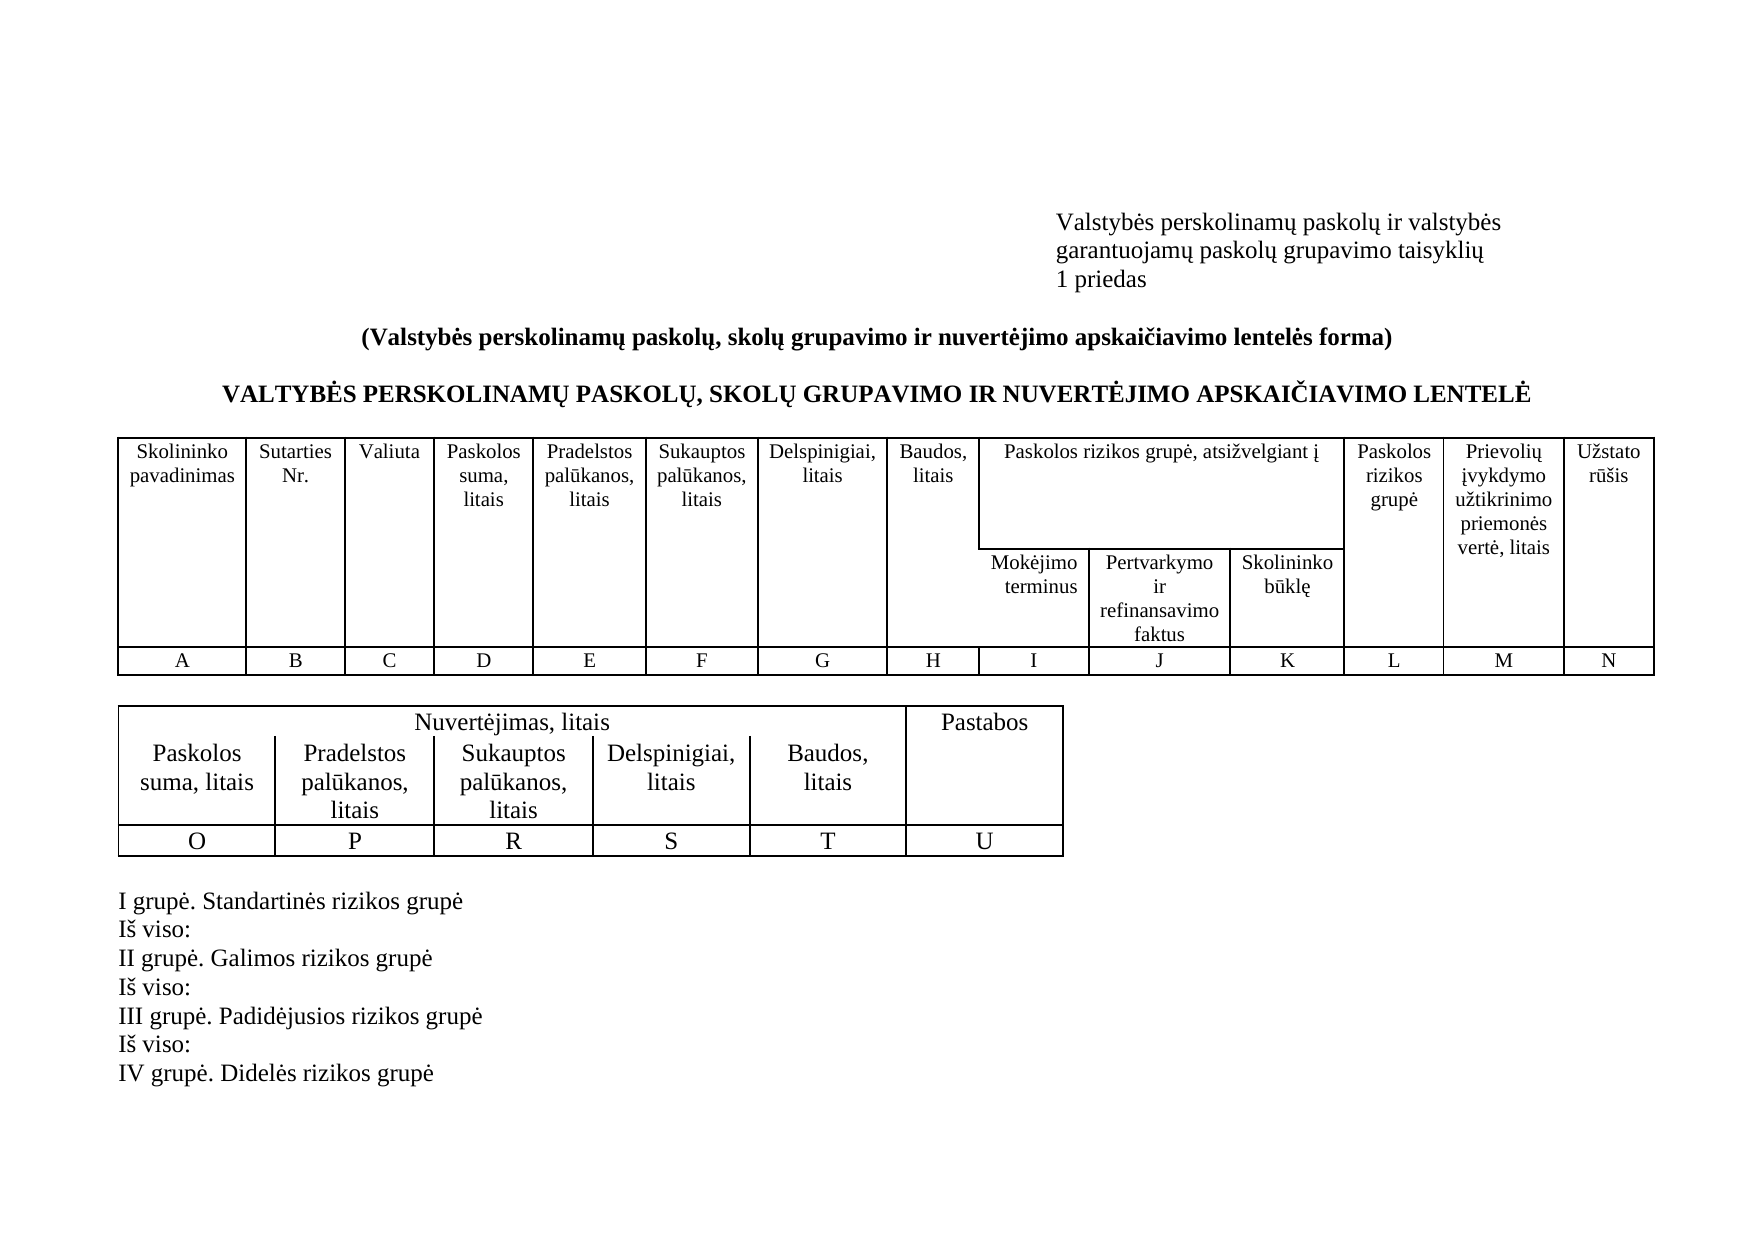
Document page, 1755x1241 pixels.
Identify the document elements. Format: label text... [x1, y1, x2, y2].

table_cell Sukauptos palūkanos, litais [435, 736, 592, 824]
table_cell Pradelstos palūkanos, litais [276, 736, 433, 824]
table_cell Delspinigiai, litais [594, 736, 749, 824]
table_header Sukauptos palūkanos, litais [647, 439, 757, 646]
table_cell K [1231, 648, 1343, 674]
table_header Paskolos suma, litais [435, 439, 532, 646]
table_cell Pertvarkymo ir refinansavimo faktus [1090, 550, 1229, 646]
table_header Skolininko pavadinimas [119, 439, 245, 646]
table_cell H [888, 648, 978, 674]
table_cell J [1090, 648, 1229, 674]
table_cell F [647, 648, 757, 674]
table_cell D [435, 648, 532, 674]
text II grupė. Galimos rizikos grupė [118, 943, 1636, 972]
table_cell Skolininko būklę [1231, 550, 1343, 646]
text VALTYBĖS PERSKOLINAMŲ PASKOLŲ, SKOLŲ GRUPAVIMO IR NUVERTĖJIMO APSKAIČIAVIMO LENTELĖ [118, 379, 1636, 408]
table_cell Mokėjimo terminus [979, 550, 1088, 646]
text III grupė. Padidėjusios rizikos grupė [118, 1001, 1636, 1029]
table_cell U [907, 826, 1062, 855]
table_cell Baudos, litais [751, 736, 905, 824]
text Iš viso: [118, 1029, 1636, 1058]
table_header Paskolos rizikos grupė [1345, 439, 1443, 646]
table_cell C [346, 648, 433, 674]
table_header Užstato rūšis [1565, 439, 1653, 646]
text (Valstybės perskolinamų paskolų, skolų grupavimo ir nuvertėjimo apskaičiavimo lentelės forma) [118, 322, 1636, 350]
table_header Delspinigiai, litais [759, 439, 886, 646]
table_cell E [534, 648, 645, 674]
table_header Nuvertėjimas, litais [119, 707, 905, 736]
table_header Sutarties Nr. [247, 439, 344, 646]
table_cell B [247, 648, 344, 674]
text Iš viso: [118, 914, 1636, 943]
text 1 priedas [1056, 264, 1636, 293]
text I grupė. Standartinės rizikos grupė [118, 886, 1636, 914]
text IV grupė. Didelės rizikos grupė [118, 1058, 1636, 1087]
table_cell I [980, 648, 1088, 674]
table_cell L [1345, 648, 1443, 674]
table_header Pastabos [907, 707, 1062, 824]
table_header Baudos, litais [888, 439, 979, 646]
table_cell T [751, 826, 905, 855]
table_header Valiuta [346, 439, 433, 646]
table_cell P [276, 826, 433, 855]
table_cell N [1565, 648, 1653, 674]
table_cell S [594, 826, 749, 855]
table_cell R [435, 826, 592, 855]
table_cell M [1444, 648, 1563, 674]
text Iš viso: [118, 972, 1636, 1001]
table_header Prievolių įvykdymo užtikrinimo priemonės vertė, litais [1444, 439, 1563, 646]
table_cell G [759, 648, 886, 674]
text Valstybės perskolinamų paskolų ir valstybės garantuojamų paskolų grupavimo taisyklių [1056, 207, 1636, 264]
table_cell A [119, 648, 245, 674]
table_header Paskolos rizikos grupė, atsižvelgiant į [980, 439, 1343, 548]
table_cell Paskolos suma, litais [119, 736, 274, 824]
table_cell O [119, 826, 274, 855]
table_header Pradelstos palūkanos, litais [534, 439, 645, 646]
